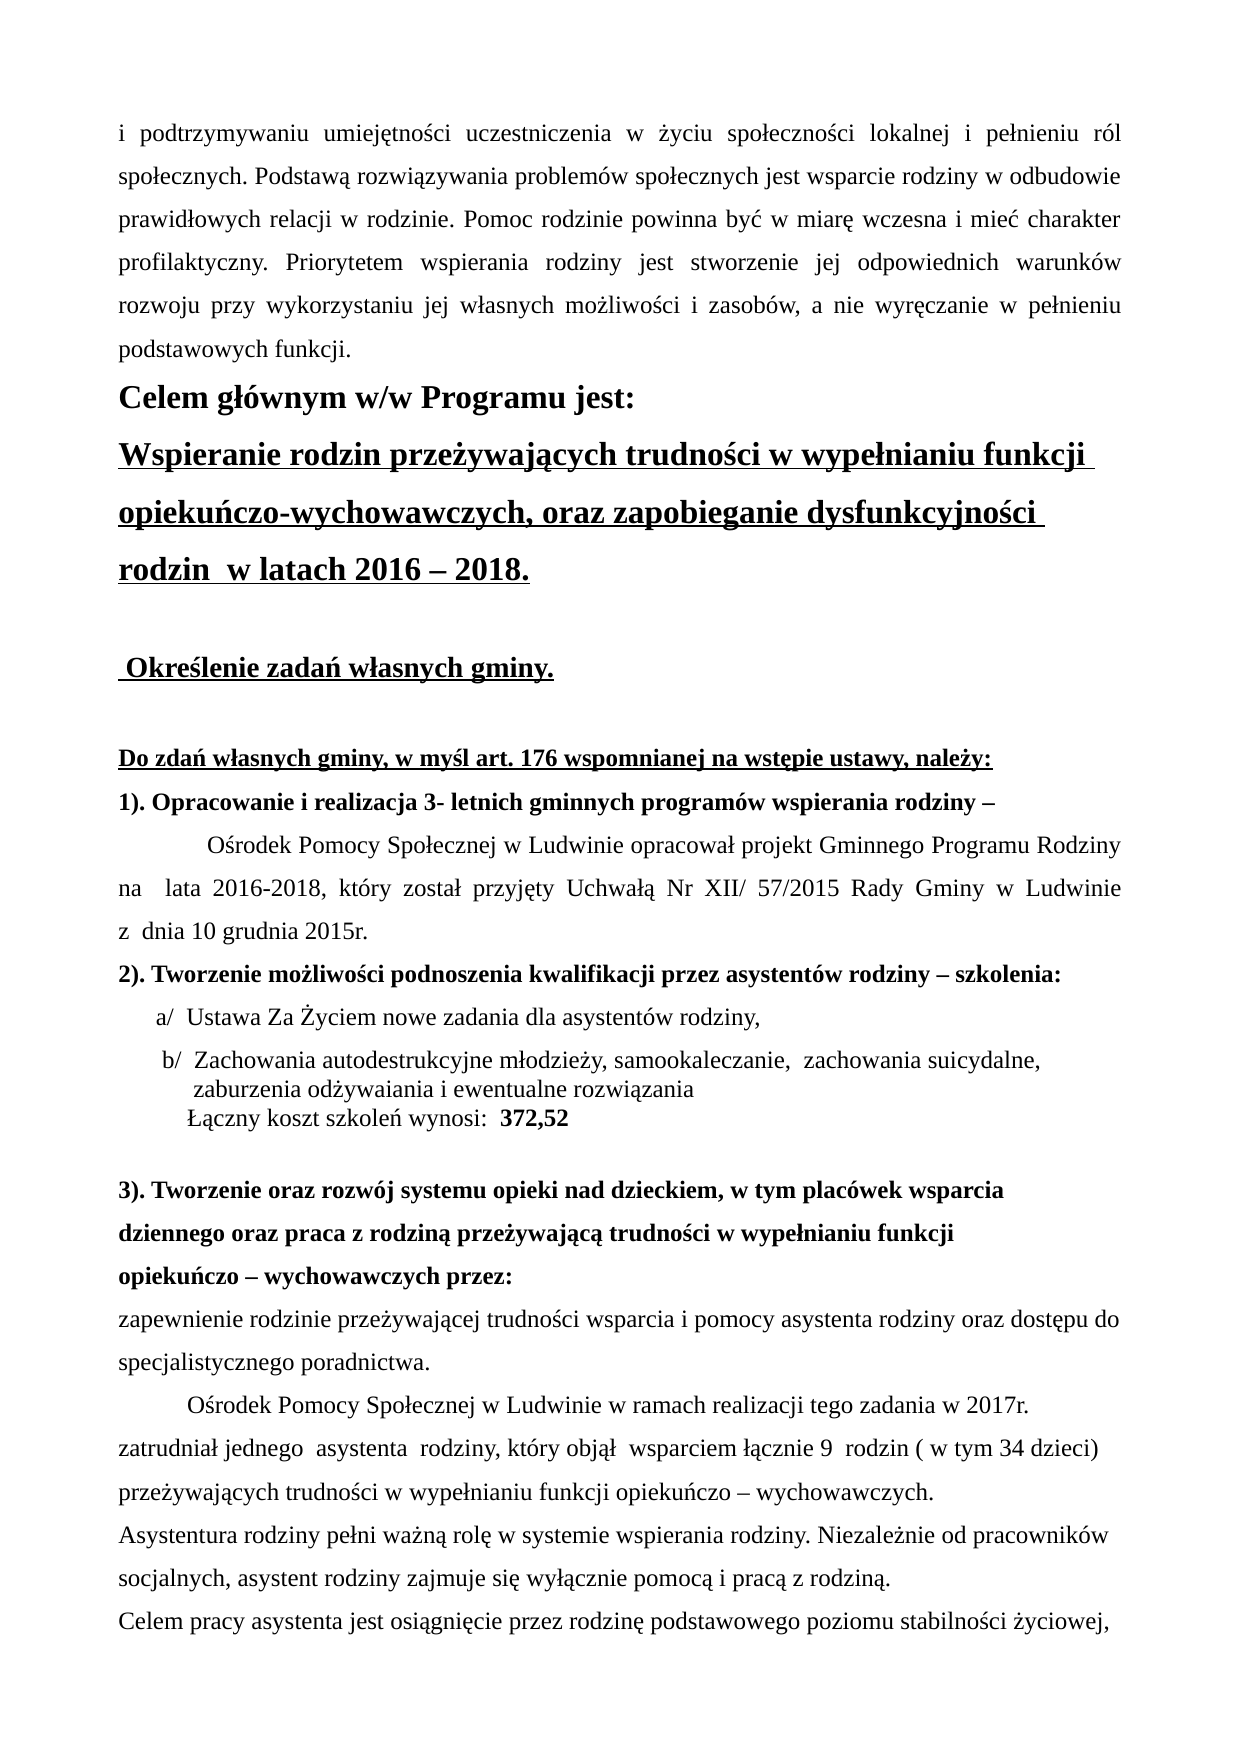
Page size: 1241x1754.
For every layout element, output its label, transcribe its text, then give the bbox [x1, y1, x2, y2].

text Określenie zadań własnych gminy. [118, 650, 1122, 683]
text zaburzenia odżywaiania i ewentualne rozwiązania [118, 1074, 1122, 1103]
text 2). Tworzenie możliwości podnoszenia kwalifikacji przez asystentów rodziny – szkolenia: [118, 959, 1122, 988]
text b/ Zachowania autodestrukcyjne młodzieży, samookaleczanie, zachowania suicydalne, [118, 1045, 1122, 1074]
text i podtrzymywaniu umiejętności uczestniczenia w życiu społeczności lokalnej i pełnieniu ról społecznych. Podstawą rozwiązywania problemów społecznych jest wsparcie rodziny w odbudowie prawidłowych relacji w rodzinie. Pomoc rodzinie powinna być w miarę wczesna i mieć charakter profilaktyczny. Priorytetem wspierania rodziny jest stworzenie jej odpowiednich warunków rozwoju przy wykorzystaniu jej własnych możliwości i zasobów, a nie wyręczanie w pełnieniu podstawowych funkcji. [118, 118, 1122, 362]
text Ośrodek Pomocy Społecznej w Ludwinie opracował projekt Gminnego Programu Rodziny na lata 2016-2018, który został przyjęty Uchwałą Nr XII/ 57/2015 Rady Gminy w Ludwinie z dnia 10 grudnia 2015r. [118, 830, 1122, 945]
text Celem pracy asystenta jest osiągnięcie przez rodzinę podstawowego poziomu stabilności życiowej, [118, 1606, 1122, 1635]
text Wspieranie rodzin przeżywających trudności w wypełnianiu funkcji opiekuńczo-wychowawczych, oraz zapobieganie dysfunkcyjności rodzin w latach 2016 – 2018. [118, 434, 1122, 588]
text 1). Opracowanie i realizacja 3- letnich gminnych programów wspierania rodziny – [118, 787, 1122, 815]
text dziennego oraz praca z rodziną przeżywającą trudności w wypełnianiu funkcji [118, 1218, 1122, 1247]
text Ośrodek Pomocy Społecznej w Ludwinie w ramach realizacji tego zadania w 2017r. zatrudniał jednego asystenta rodziny, który objął wsparciem łącznie 9 rodzin ( w tym 34 dzieci) przeżywających trudności w wypełnianiu funkcji opiekuńczo – wychowawczych. [118, 1390, 1122, 1505]
text zapewnienie rodzinie przeżywającej trudności wsparcia i pomocy asystenta rodziny oraz dostępu do specjalistycznego poradnictwa. [118, 1304, 1122, 1376]
text opiekuńczo – wychowawczych przez: [118, 1261, 1122, 1290]
text a/ Ustawa Za Życiem nowe zadania dla asystentów rodziny, [118, 1002, 1122, 1031]
text Łączny koszt szkoleń wynosi: 372,52 [118, 1103, 1122, 1132]
text Asystentura rodziny pełni ważną rolę w systemie wspierania rodziny. Niezależnie od pracowników socjalnych, asystent rodziny zajmuje się wyłącznie pomocą i pracą z rodziną. [118, 1520, 1122, 1592]
text 3). Tworzenie oraz rozwój systemu opieki nad dzieckiem, w tym placówek wsparcia [118, 1175, 1122, 1203]
text Do zdań własnych gminy, w myśl art. 176 wspomnianej na wstępie ustawy, należy: [118, 743, 1122, 772]
text Celem głównym w/w Programu jest: [118, 377, 1122, 415]
